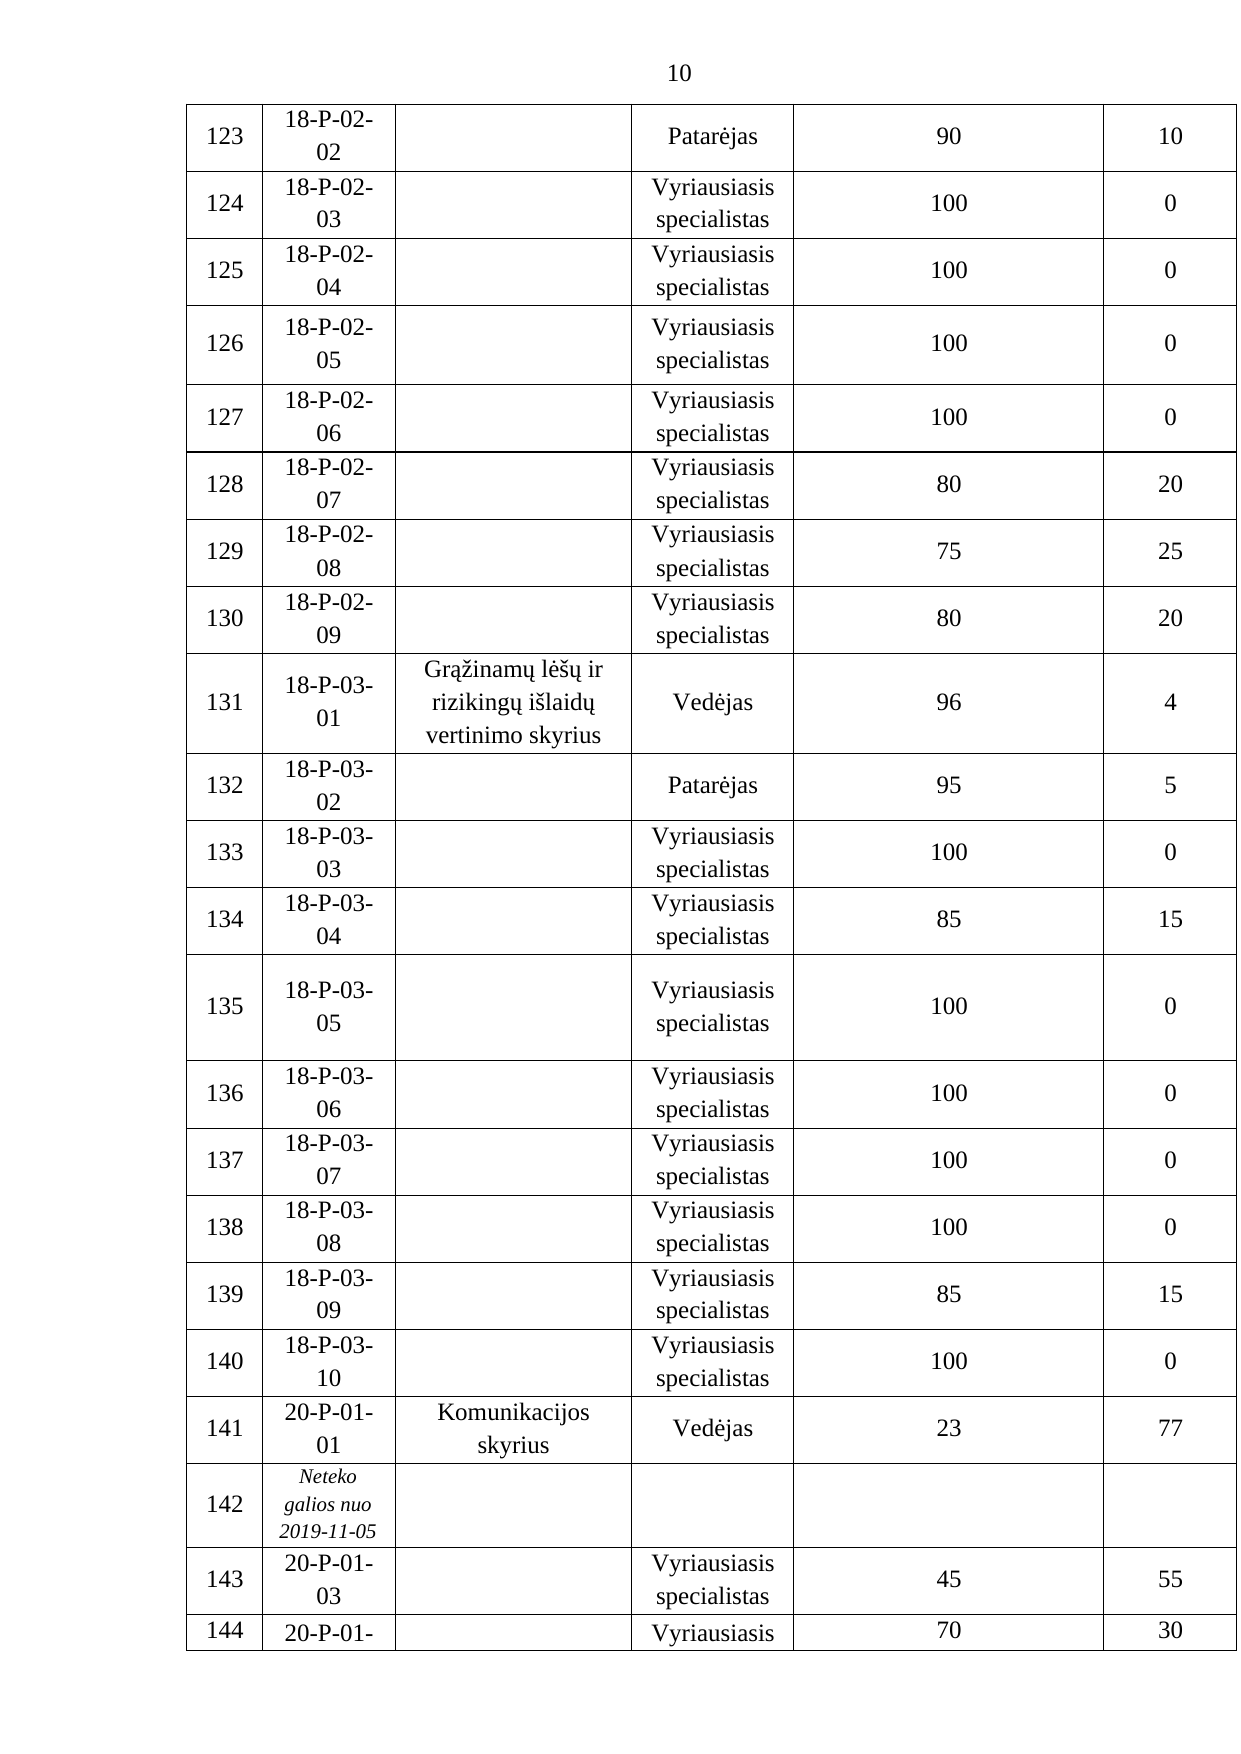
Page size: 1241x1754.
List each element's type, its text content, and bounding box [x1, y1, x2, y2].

table_cell [396, 587, 631, 653]
table_cell 100 [794, 1196, 1103, 1262]
table_cell 4 [1104, 654, 1236, 753]
table_cell 45 [794, 1548, 1103, 1614]
table_cell 18-P-03-10 [263, 1330, 395, 1396]
table_cell 0 [1104, 1129, 1236, 1194]
table_cell Vedėjas [632, 1397, 793, 1463]
table_cell 100 [794, 306, 1103, 384]
table_cell Vyriausiasis specialistas [632, 306, 793, 384]
table_cell 100 [794, 1330, 1103, 1396]
table_cell 5 [1104, 754, 1236, 820]
table_cell 0 [1104, 385, 1236, 451]
table_cell 85 [794, 1263, 1103, 1329]
table_cell 18-P-02-05 [263, 306, 395, 384]
table_cell 18-P-03-07 [263, 1129, 395, 1194]
table_cell 133 [187, 821, 262, 887]
table_cell 18-P-03-05 [263, 955, 395, 1060]
table_cell Vyriausiasis specialistas [632, 1196, 793, 1262]
table_cell 100 [794, 955, 1103, 1060]
table_cell [396, 754, 631, 820]
table_cell 138 [187, 1196, 262, 1262]
table_cell 18-P-02-07 [263, 453, 395, 518]
table_cell 95 [794, 754, 1103, 820]
table_cell [396, 821, 631, 887]
table_cell [396, 1263, 631, 1329]
table_cell 140 [187, 1330, 262, 1396]
table_cell 100 [794, 821, 1103, 887]
table_cell [396, 520, 631, 586]
table_cell 100 [794, 385, 1103, 451]
table_cell Vyriausiasis specialistas [632, 172, 793, 238]
table_cell [396, 1061, 631, 1127]
table_cell 18-P-03-01 [263, 654, 395, 753]
table_cell 20-P-01-01 [263, 1397, 395, 1463]
table_cell 144 [187, 1615, 262, 1649]
table_cell Grąžinamų lėšų ir rizikingų išlaidų vertinimo skyrius [396, 654, 631, 753]
table_cell 134 [187, 888, 262, 954]
table_cell [1104, 1464, 1236, 1547]
table_cell 136 [187, 1061, 262, 1127]
table_cell [396, 105, 631, 171]
table_cell [396, 1615, 631, 1649]
table_cell [396, 1129, 631, 1194]
table_cell 15 [1104, 1263, 1236, 1329]
table_cell 0 [1104, 239, 1236, 305]
table_cell 100 [794, 1129, 1103, 1194]
table_cell [396, 172, 631, 238]
table_cell 126 [187, 306, 262, 384]
table_cell 20-P-01-03 [263, 1548, 395, 1614]
table_cell [396, 955, 631, 1060]
table_cell Vyriausiasis specialistas [632, 955, 793, 1060]
table_cell 25 [1104, 520, 1236, 586]
table_cell Vyriausiasis specialistas [632, 587, 793, 653]
table_cell 18-P-03-04 [263, 888, 395, 954]
table_cell 18-P-03-02 [263, 754, 395, 820]
table_cell Vyriausiasis specialistas [632, 453, 793, 518]
table_cell 90 [794, 105, 1103, 171]
table_cell 15 [1104, 888, 1236, 954]
table_cell Vyriausiasis specialistas [632, 239, 793, 305]
table_cell 135 [187, 955, 262, 1060]
table_cell 96 [794, 654, 1103, 753]
table_cell 70 [794, 1615, 1103, 1649]
table_cell 125 [187, 239, 262, 305]
table_cell 100 [794, 172, 1103, 238]
table_cell Neteko galios nuo 2019-11-05 [263, 1464, 395, 1547]
table_cell 55 [1104, 1548, 1236, 1614]
table_cell 128 [187, 453, 262, 518]
table_cell [396, 385, 631, 451]
table_cell 139 [187, 1263, 262, 1329]
table_cell Vyriausiasis specialistas [632, 1061, 793, 1127]
table_cell [396, 1548, 631, 1614]
table_cell Vyriausiasis specialistas [632, 821, 793, 887]
table_cell 18-P-02-02 [263, 105, 395, 171]
table_cell 18-P-03-06 [263, 1061, 395, 1127]
table_cell 18-P-02-09 [263, 587, 395, 653]
table_cell 141 [187, 1397, 262, 1463]
table_cell Patarėjas [632, 754, 793, 820]
table_cell 0 [1104, 1196, 1236, 1262]
table_cell Vedėjas [632, 654, 793, 753]
table_cell 124 [187, 172, 262, 238]
table_cell 129 [187, 520, 262, 586]
table_cell [396, 306, 631, 384]
table_cell 30 [1104, 1615, 1236, 1649]
table_cell [396, 1330, 631, 1396]
table_cell 130 [187, 587, 262, 653]
table_cell 75 [794, 520, 1103, 586]
table_cell 20 [1104, 587, 1236, 653]
table_cell 0 [1104, 821, 1236, 887]
table_cell Vyriausiasis specialistas [632, 1263, 793, 1329]
table_cell 18-P-03-08 [263, 1196, 395, 1262]
table_cell 80 [794, 453, 1103, 518]
table_cell Vyriausiasis specialistas [632, 888, 793, 954]
table_cell 80 [794, 587, 1103, 653]
table_cell 142 [187, 1464, 262, 1547]
table_cell 0 [1104, 172, 1236, 238]
table_cell 0 [1104, 306, 1236, 384]
table_cell 85 [794, 888, 1103, 954]
table_cell 23 [794, 1397, 1103, 1463]
table_cell 0 [1104, 1330, 1236, 1396]
table_cell 127 [187, 385, 262, 451]
table_cell [632, 1464, 793, 1547]
table_cell 143 [187, 1548, 262, 1614]
table_cell [396, 888, 631, 954]
table_cell Vyriausiasis [632, 1615, 793, 1649]
table_cell Vyriausiasis specialistas [632, 385, 793, 451]
table_cell 0 [1104, 1061, 1236, 1127]
table_cell 132 [187, 754, 262, 820]
table_cell Komunikacijos skyrius [396, 1397, 631, 1463]
table_cell [794, 1464, 1103, 1547]
table_cell 137 [187, 1129, 262, 1194]
table_cell 131 [187, 654, 262, 753]
table_cell 10 [1104, 105, 1236, 171]
table_cell 20 [1104, 453, 1236, 518]
table_cell Vyriausiasis specialistas [632, 1330, 793, 1396]
table_cell 77 [1104, 1397, 1236, 1463]
table_cell [396, 453, 631, 518]
table_cell 20-P-01- [263, 1615, 395, 1649]
table_cell 18-P-02-06 [263, 385, 395, 451]
table_cell 123 [187, 105, 262, 171]
table_cell [396, 1196, 631, 1262]
table_cell Vyriausiasis specialistas [632, 1548, 793, 1614]
table_cell 18-P-02-03 [263, 172, 395, 238]
table_cell 100 [794, 239, 1103, 305]
table_cell Vyriausiasis specialistas [632, 520, 793, 586]
table_cell [396, 239, 631, 305]
table_cell 0 [1104, 955, 1236, 1060]
table_cell [396, 1464, 631, 1547]
table_cell Vyriausiasis specialistas [632, 1129, 793, 1194]
table_cell 18-P-02-08 [263, 520, 395, 586]
table_cell 18-P-03-03 [263, 821, 395, 887]
table_cell Patarėjas [632, 105, 793, 171]
table_cell 18-P-02-04 [263, 239, 395, 305]
table_cell 100 [794, 1061, 1103, 1127]
table_cell 18-P-03-09 [263, 1263, 395, 1329]
